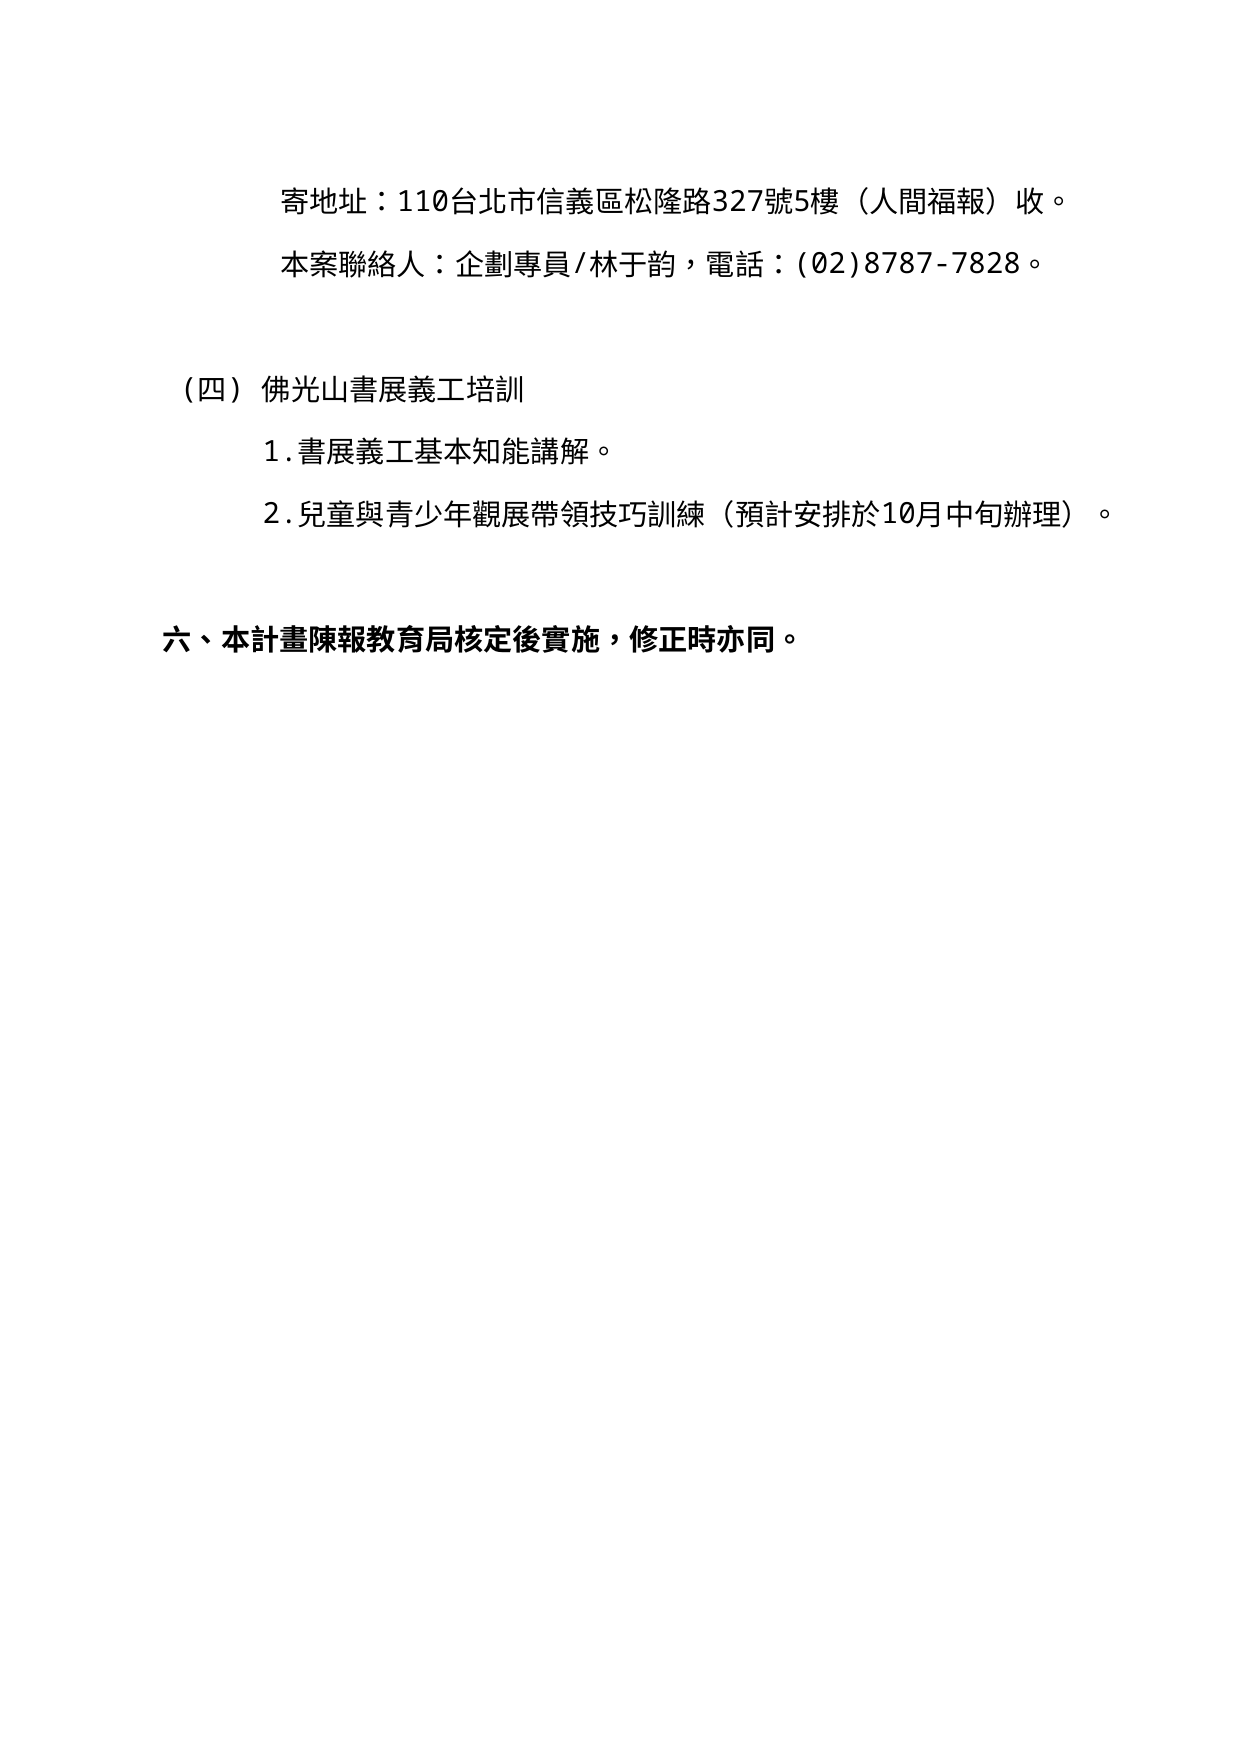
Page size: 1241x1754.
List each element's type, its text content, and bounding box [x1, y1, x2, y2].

text 2.兒童與青少年觀展帶領技巧訓練（預計安排於10月中旬辦理）。 [192, 471, 1093, 533]
text 六、本計畫陳報教育局核定後實施，修正時亦同。 [162, 596, 1093, 658]
text 寄地址：110台北市信義區松隆路327號5樓（人間福報）收。本案聯絡人：企劃專員/林于韵，電話：(02)8787-7828。 [192, 158, 1093, 283]
text 1.書展義工基本知能講解。 [192, 408, 1093, 471]
text (四) 佛光山書展義工培訓 [162, 346, 1093, 408]
